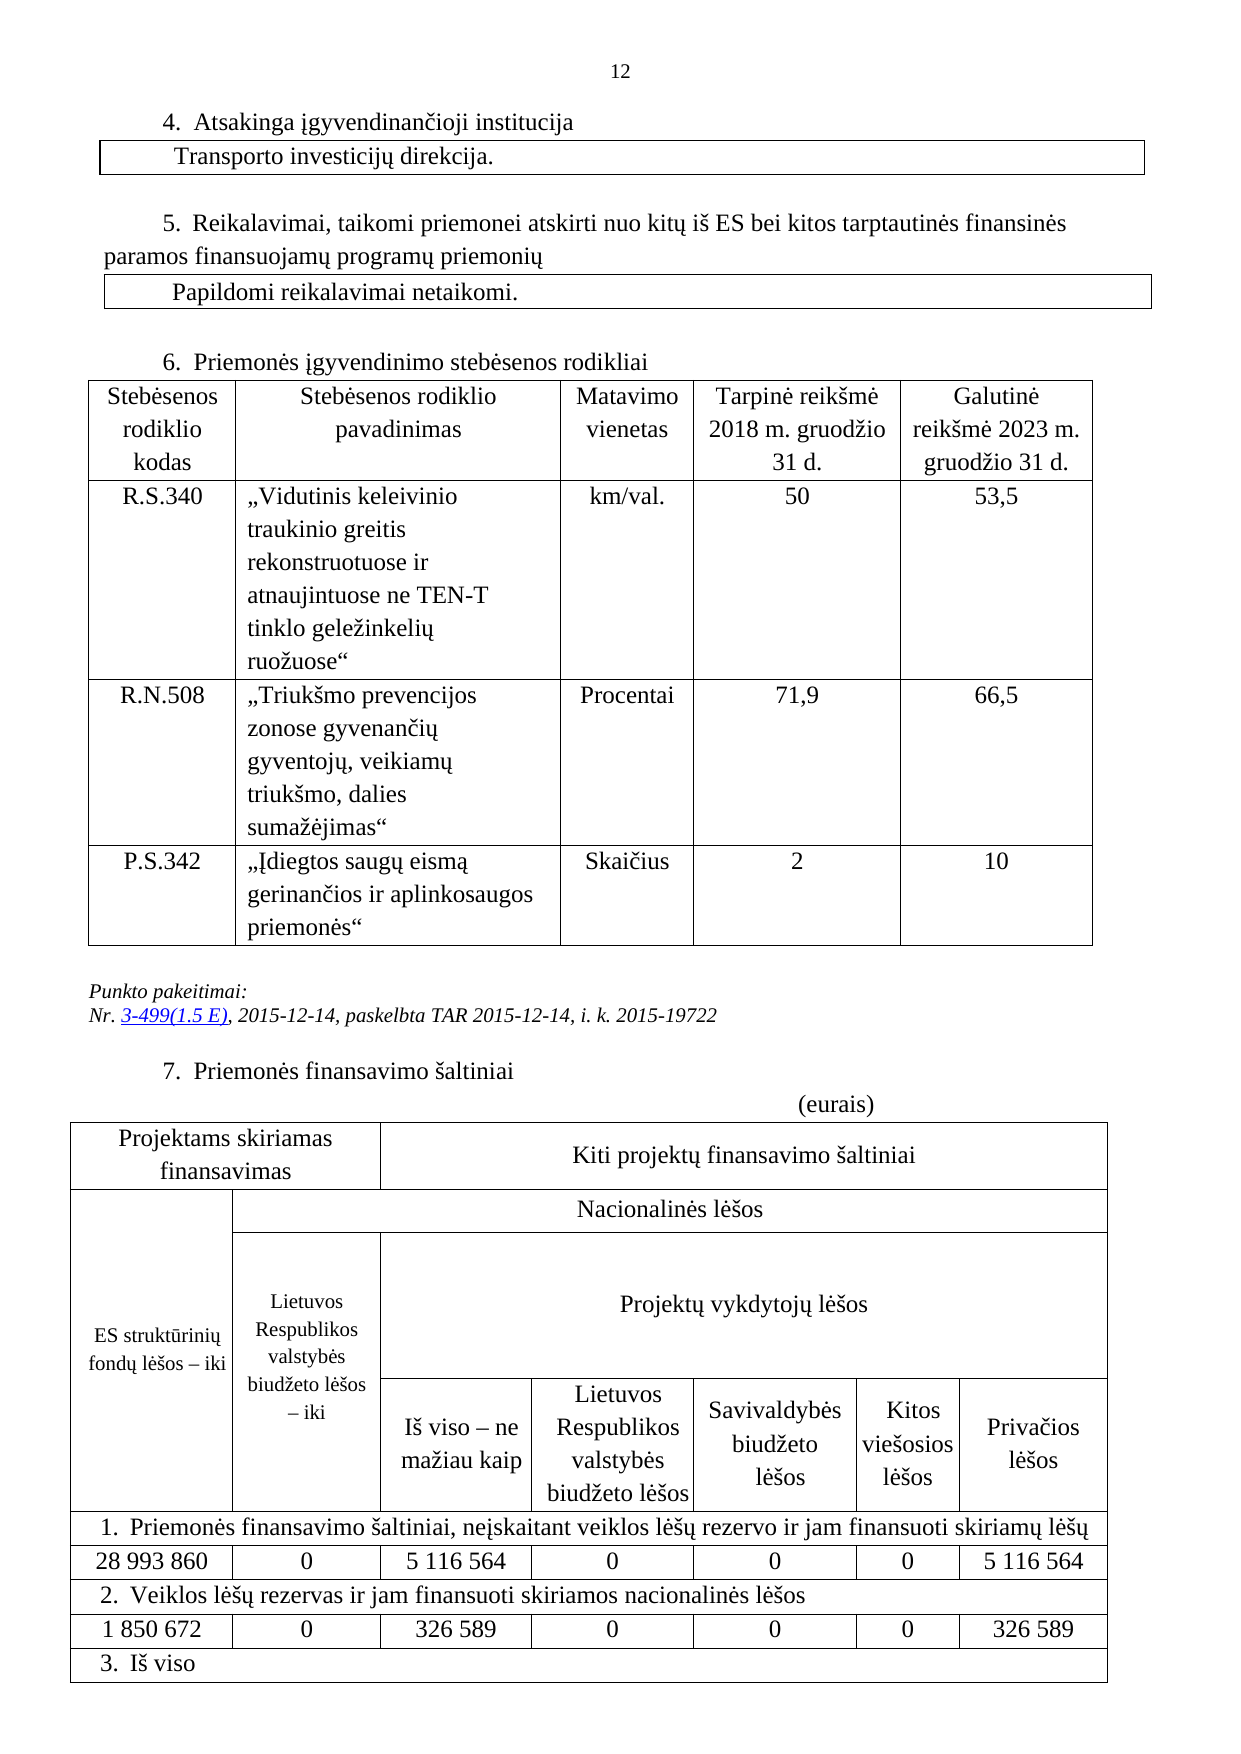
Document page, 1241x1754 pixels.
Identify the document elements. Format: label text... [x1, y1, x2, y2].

table_cell 5 116 564 [381, 1546, 531, 1579]
text Nr. 3-499(1.5 E), 2015-12-14, paskelbta TAR 2015-12-14, i. k. 2015-19722 [89, 1003, 1152, 1027]
table_cell Skaičius [561, 846, 693, 945]
table_header Kiti projektų finansavimo šaltiniai [381, 1123, 1107, 1189]
table_cell Savivaldybės biudžeto lėšos [694, 1379, 856, 1511]
table_cell R.S.340 [89, 481, 235, 679]
table_cell 1. Priemonės finansavimo šaltiniai, neįskaitant veiklos lėšų rezervo ir jam finansuoti skiriamų lėšų [71, 1512, 1107, 1545]
table_cell R.N.508 [89, 680, 235, 845]
table_cell 326 589 [960, 1615, 1107, 1647]
table_cell Procentai [561, 680, 693, 845]
table_cell 2. Veiklos lėšų rezervas ir jam finansuoti skiriamos nacionalinės lėšos [71, 1580, 1107, 1613]
table_cell 0 [694, 1615, 856, 1647]
table_cell 2 [694, 846, 900, 945]
table_header Galutinė reikšmė 2023 m. gruodžio 31 d. [901, 381, 1092, 480]
text (eurais) [89, 1089, 874, 1118]
table_cell 0 [233, 1546, 380, 1579]
text 5. Reikalavimai, taikomi priemonei atskirti nuo kitų iš ES bei kitos tarptautinės finansinės paramos finansuojamų programų priemonių [103, 208, 1152, 270]
table_cell 71,9 [694, 680, 900, 845]
table_cell 10 [901, 846, 1092, 945]
table_cell 66,5 [901, 680, 1092, 845]
table_cell 0 [694, 1546, 856, 1579]
table_cell 0 [857, 1615, 959, 1647]
table_cell Lietuvos Respublikos valstybės biudžeto lėšos – iki [233, 1233, 380, 1511]
table_cell 326 589 [381, 1615, 531, 1647]
table_cell 5 116 564 [960, 1546, 1107, 1579]
table_cell 0 [532, 1615, 693, 1647]
text 4. Atsakinga įgyvendinančioji institucija [162, 107, 1152, 136]
table_cell km/val. [561, 481, 693, 679]
table_cell Lietuvos Respublikos valstybės biudžeto lėšos [532, 1379, 693, 1511]
table_cell 3. Iš viso [71, 1649, 1107, 1682]
table_header Tarpinė reikšmė 2018 m. gruodžio 31 d. [694, 381, 900, 480]
text 7. Priemonės finansavimo šaltiniai [162, 1056, 1152, 1085]
table_cell „Įdiegtos saugų eismą gerinančios ir aplinkosaugos priemonės“ [236, 846, 560, 945]
table_cell Privačios lėšos [960, 1379, 1107, 1511]
table_cell 0 [532, 1546, 693, 1579]
text Papildomi reikalavimai netaikomi. [105, 275, 1151, 308]
table_header Transporto investicijų direkcija. [101, 141, 1144, 174]
table_header Projektams skiriamas finansavimas [71, 1123, 380, 1189]
table_cell Projektų vykdytojų lėšos [381, 1233, 1107, 1378]
table_cell 1 850 672 [71, 1615, 232, 1647]
table_cell 50 [694, 481, 900, 679]
table_cell 0 [233, 1615, 380, 1647]
table_cell „Vidutinis keleivinio traukinio greitis rekonstruotuose ir atnaujintuose ne TEN-T tinklo geležinkelių ruožuose“ [236, 481, 560, 679]
text 6. Priemonės įgyvendinimo stebėsenos rodikliai [162, 347, 1152, 375]
table_cell P.S.342 [89, 846, 235, 945]
table_header Stebėsenos rodiklio kodas [89, 381, 235, 480]
table_header Matavimo vienetas [561, 381, 693, 480]
table_cell Kitos viešosios lėšos [857, 1379, 959, 1511]
table_header Stebėsenos rodiklio pavadinimas [236, 381, 560, 480]
table_cell ES struktūrinių fondų lėšos – iki [71, 1190, 232, 1511]
table_cell Nacionalinės lėšos [233, 1190, 1107, 1232]
text Punkto pakeitimai: [89, 979, 1152, 1003]
table_cell Iš viso – ne mažiau kaip [381, 1379, 531, 1511]
table_cell 0 [857, 1546, 959, 1579]
table_cell 53,5 [901, 481, 1092, 679]
table_cell 28 993 860 [71, 1546, 232, 1579]
table_cell „Triukšmo prevencijos zonose gyvenančių gyventojų, veikiamų triukšmo, dalies sumažėjimas“ [236, 680, 560, 845]
